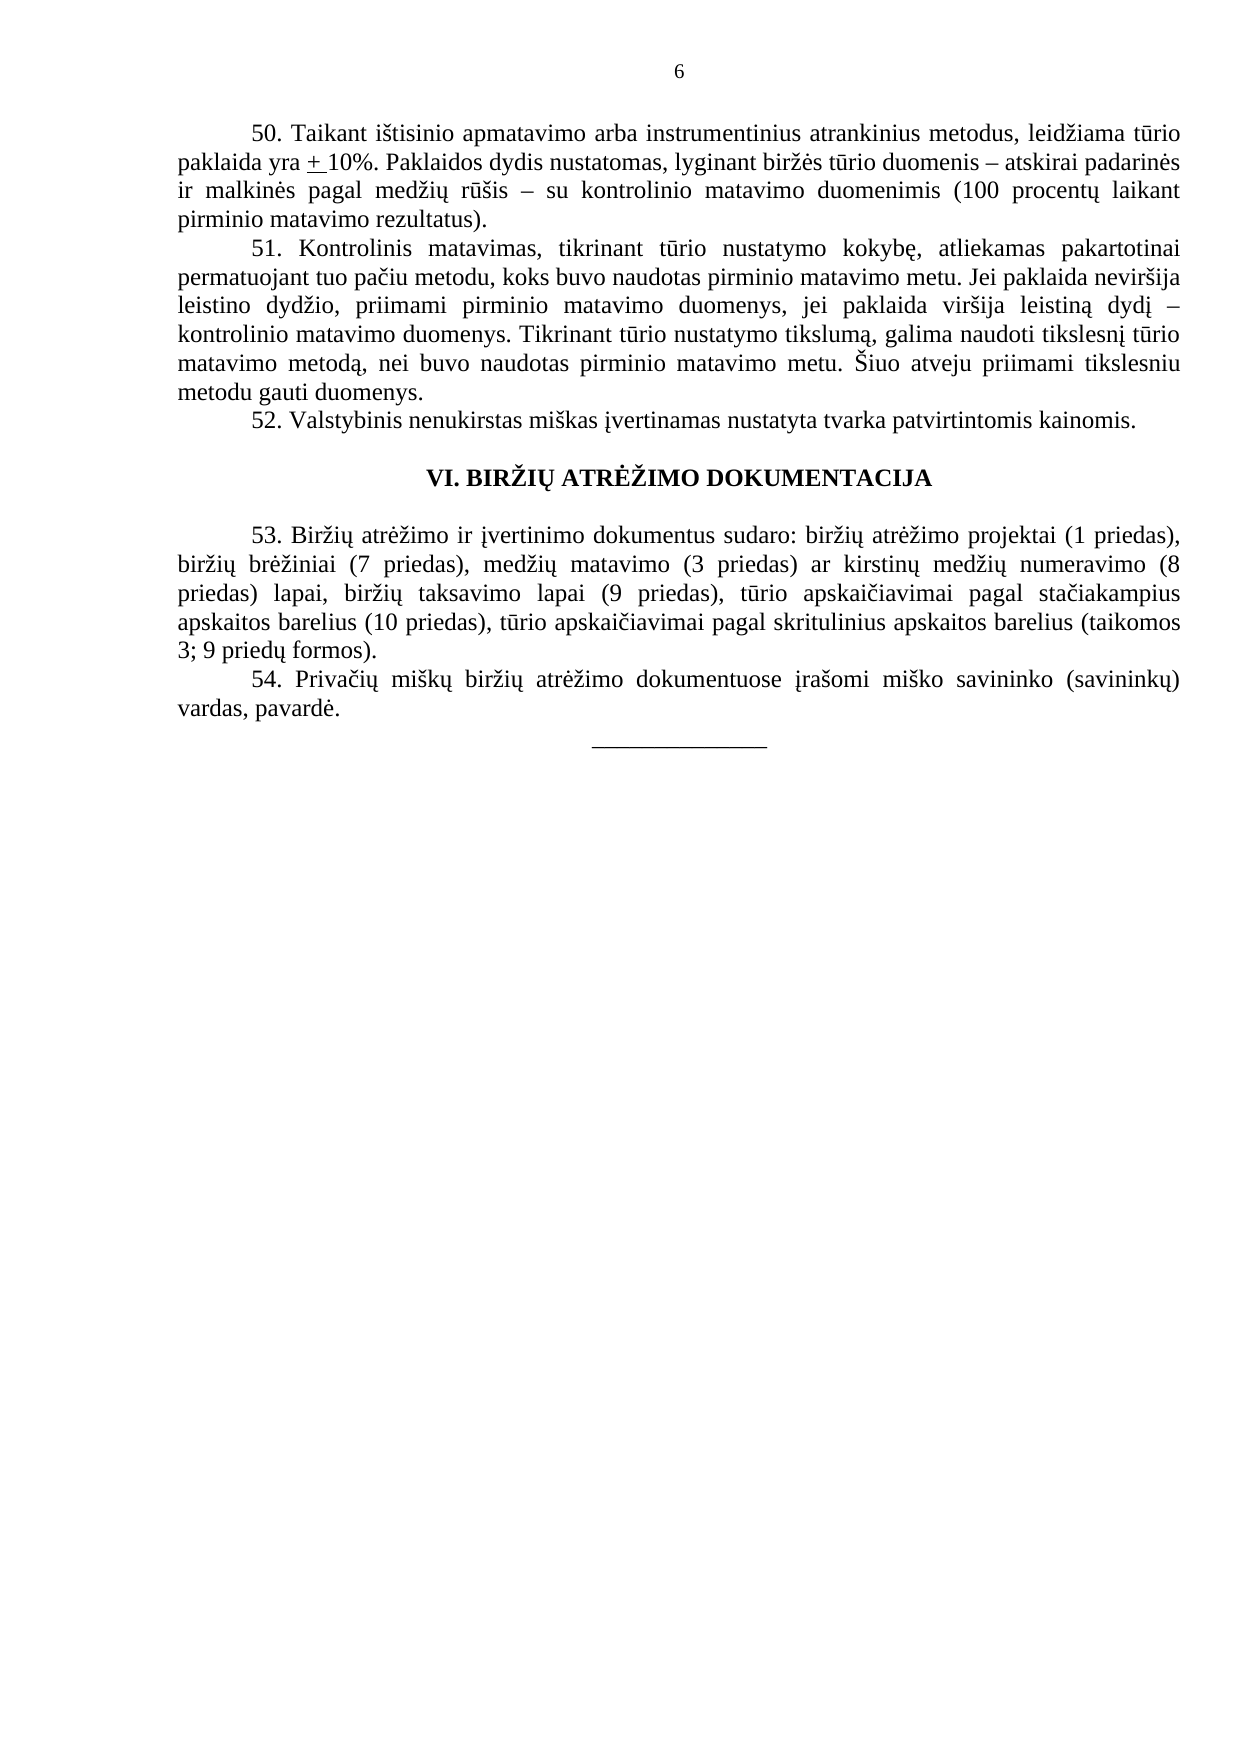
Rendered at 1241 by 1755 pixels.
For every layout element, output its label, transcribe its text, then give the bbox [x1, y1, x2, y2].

text ______________ [177, 722, 1181, 751]
text VI. Biržių atrėžimo dokumentacija [177, 463, 1181, 492]
text 53. Biržių atrėžimo ir įvertinimo dokumentus sudaro: biržių atrėžimo projektai (1 priedas), biržių brėžiniai (7 priedas), medžių matavimo (3 priedas) ar kirstinų medžių numeravimo (8 priedas) lapai, biržių taksavimo lapai (9 priedas), tūrio apskaičiavimai pagal stačiakampius apskaitos barelius (10 priedas), tūrio apskaičiavimai pagal skritulinius apskaitos barelius (taikomos 3; 9 priedų formos). [177, 521, 1181, 664]
text 50. Taikant ištisinio apmatavimo arba instrumentinius atrankinius metodus, leidžiama tūrio paklaida yra + 10%. Paklaidos dydis nustatomas, lyginant biržės tūrio duomenis – atskirai padarinės ir malkinės pagal medžių rūšis – su kontrolinio matavimo duomenimis (100 procentų laikant pirminio matavimo rezultatus). [177, 118, 1181, 233]
text 54. Privačių miškų biržių atrėžimo dokumentuose įrašomi miško savininko (savininkų) vardas, pavardė. [177, 664, 1181, 722]
text 51. Kontrolinis matavimas, tikrinant tūrio nustatymo kokybę, atliekamas pakartotinai permatuojant tuo pačiu metodu, koks buvo naudotas pirminio matavimo metu. Jei paklaida neviršija leistino dydžio, priimami pirminio matavimo duomenys, jei paklaida viršija leistiną dydį – kontrolinio matavimo duomenys. Tikrinant tūrio nustatymo tikslumą, galima naudoti tikslesnį tūrio matavimo metodą, nei buvo naudotas pirminio matavimo metu. Šiuo atveju priimami tikslesniu metodu gauti duomenys. [177, 233, 1181, 406]
text 52. Valstybinis nenukirstas miškas įvertinamas nustatyta tvarka patvirtintomis kainomis. [177, 406, 1181, 434]
